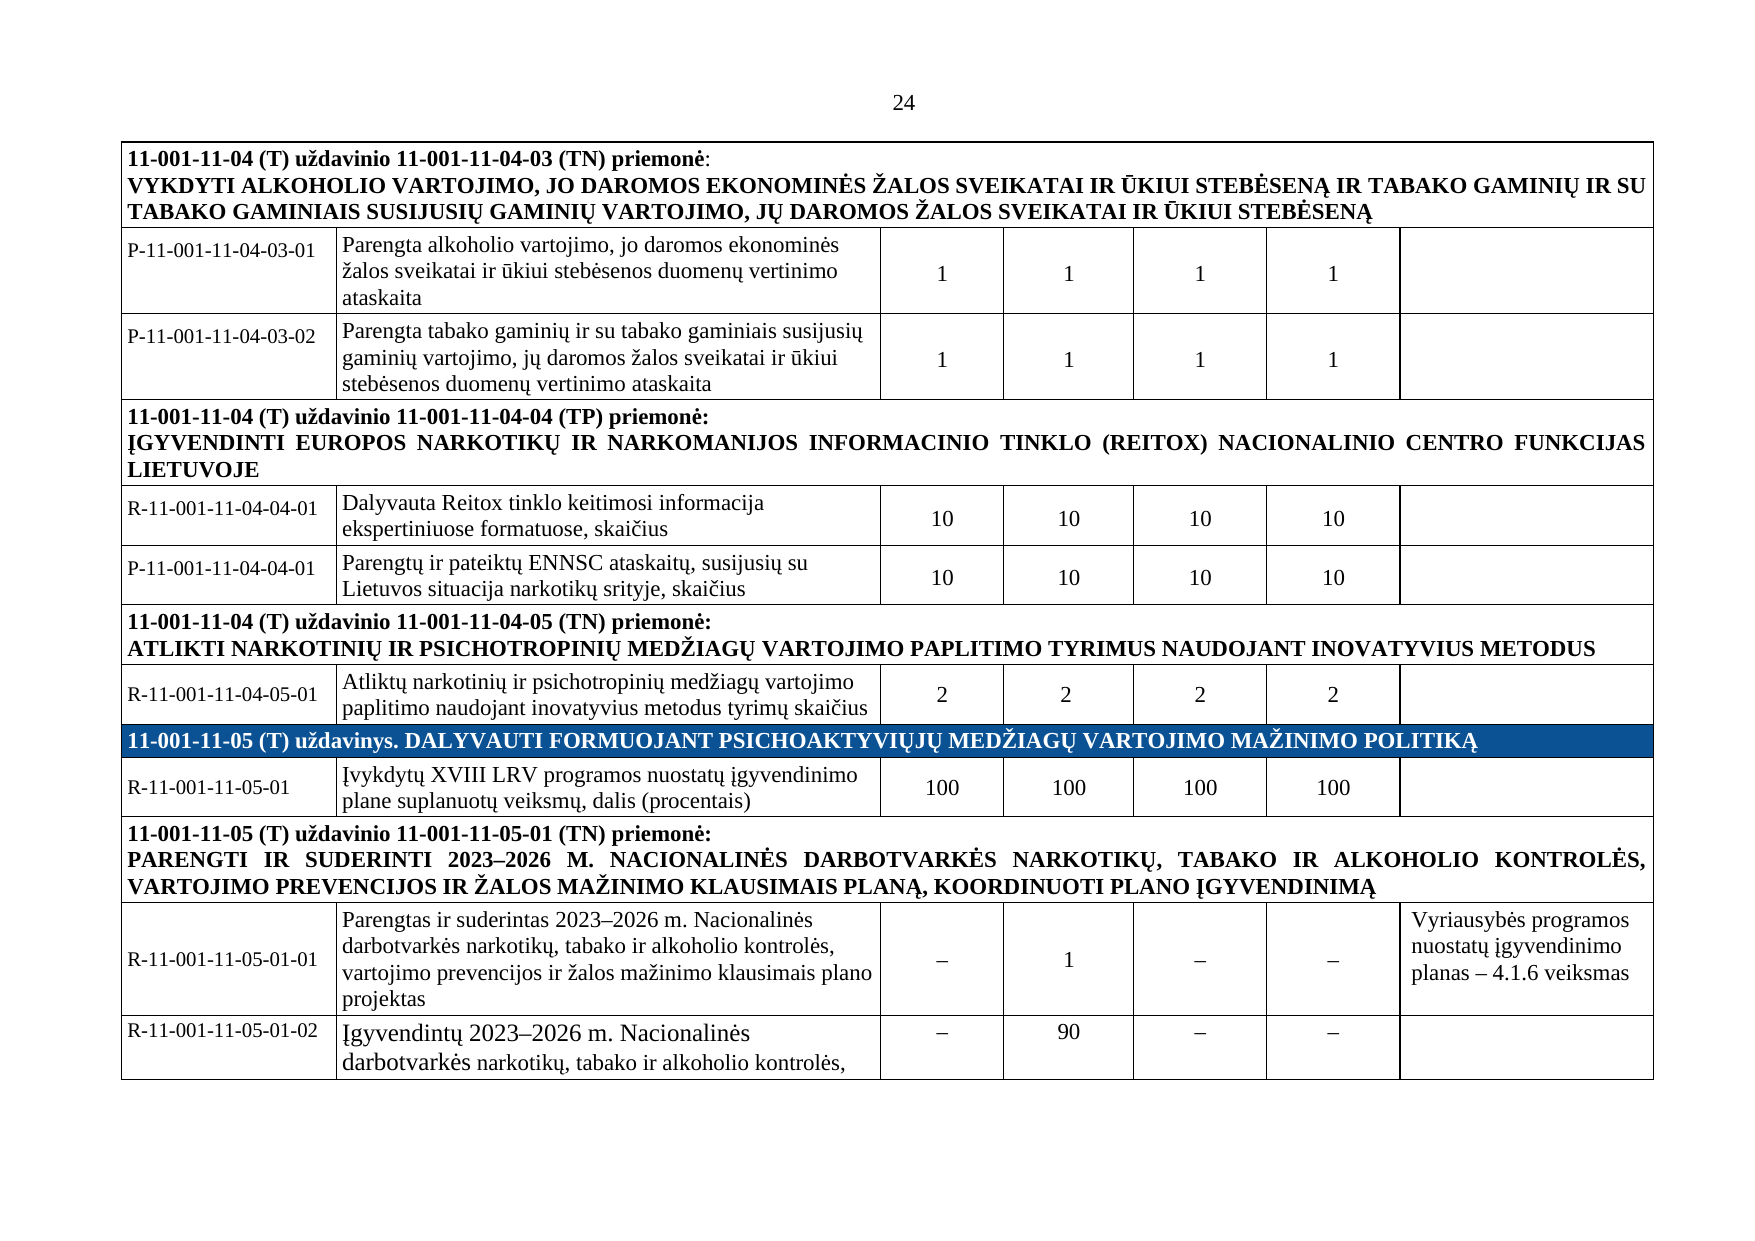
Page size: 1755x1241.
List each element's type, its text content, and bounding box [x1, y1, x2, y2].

table_cell 1 [881, 228, 1003, 313]
table_cell [1401, 546, 1653, 604]
table_cell Parengta tabako gaminių ir su tabako gaminiais susijusių gaminių vartojimo, jų daromos žalos sveikatai ir ūkiui stebėsenos duomenų vertinimo ataskaita [337, 314, 880, 399]
table_cell 100 [1267, 758, 1399, 816]
table_cell [1401, 665, 1653, 723]
table_cell – [1134, 1016, 1266, 1079]
table_cell 11-001-11-04 (T) uždavinio 11-001-11-04-03 (TN) priemonė: VYKDYTI ALKOHOLIO VARTOJIMO, JO DAROMOS EKONOMINĖS ŽALOS SVEIKATAI IR ŪKIUI STEBĖSENĄ IR TABAKO GAMINIŲ IR SU TABAKO GAMINIAIS SUSIJUSIŲ GAMINIŲ VARTOJIMO, JŲ DAROMOS ŽALOS SVEIKATAI IR ŪKIUI STEBĖSENĄ [122, 143, 1653, 227]
table_cell 11-001-11-04 (T) uždavinio 11-001-11-04-05 (TN) priemonė: ATLIKTI NARKOTINIŲ IR PSICHOTROPINIŲ MEDŽIAGŲ VARTOJIMO PAPLITIMO TYRIMUS NAUDOJANT INOVATYVIUS METODUS [122, 605, 1653, 664]
table_cell 10 [1134, 546, 1266, 604]
table_cell [1401, 758, 1653, 816]
table_cell Parengtas ir suderintas 2023–2026 m. Nacionalinės darbotvarkės narkotikų, tabako ir alkoholio kontrolės, vartojimo prevencijos ir žalos mažinimo klausimais plano projektas [337, 903, 880, 1014]
table_cell P-11-001-11-04-03-01 [122, 228, 336, 313]
table_cell – [881, 1016, 1003, 1079]
table_cell R-11-001-11-05-01 [122, 758, 336, 816]
table_cell Dalyvauta Reitox tinklo keitimosi informacija ekspertiniuose formatuose, skaičius [337, 486, 880, 545]
table_cell 1 [1267, 228, 1399, 313]
table_cell R-11-001-11-04-04-01 [122, 486, 336, 545]
table_cell [1401, 486, 1653, 545]
table_cell 10 [1134, 486, 1266, 545]
table_cell 10 [881, 486, 1003, 545]
table_cell Vyriausybės programos nuostatų įgyvendinimo planas – 4.1.6 veiksmas [1401, 903, 1653, 1014]
table_cell 100 [1004, 758, 1133, 816]
table_cell 100 [1134, 758, 1266, 816]
table_cell 10 [1004, 546, 1133, 604]
table_cell P-11-001-11-04-03-02 [122, 314, 336, 399]
table_cell 1 [881, 314, 1003, 399]
table_cell Įgyvendintų 2023–2026 m. Nacionalinės darbotvarkės narkotikų, tabako ir alkoholio kontrolės, [337, 1016, 880, 1079]
table_cell 10 [881, 546, 1003, 604]
table_cell R-11-001-11-04-05-01 [122, 665, 336, 723]
table_cell 2 [1004, 665, 1133, 723]
table_cell 2 [881, 665, 1003, 723]
table_cell 10 [1267, 486, 1399, 545]
table_cell Parengta alkoholio vartojimo, jo daromos ekonominės žalos sveikatai ir ūkiui stebėsenos duomenų vertinimo ataskaita [337, 228, 880, 313]
table_cell R-11-001-11-05-01-01 [122, 903, 336, 1014]
table_cell 1 [1004, 903, 1133, 1014]
table_cell Įvykdytų XVIII LRV programos nuostatų įgyvendinimo plane suplanuotų veiksmų, dalis (procentais) [337, 758, 880, 816]
table_cell 90 [1004, 1016, 1133, 1079]
table_cell Atliktų narkotinių ir psichotropinių medžiagų vartojimo paplitimo naudojant inovatyvius metodus tyrimų skaičius [337, 665, 880, 723]
table_cell – [881, 903, 1003, 1014]
table_cell [1401, 1016, 1653, 1079]
table_cell 100 [881, 758, 1003, 816]
table_cell – [1134, 903, 1266, 1014]
table_cell 11-001-11-04 (T) uždavinio 11-001-11-04-04 (TP) priemonė: ĮGYVENDINTI EUROPOS NARKOTIKŲ IR NARKOMANIJOS INFORMACINIO TINKLO (REITOX) NACIONALINIO CENTRO FUNKCIJAS LIETUVOJE [122, 400, 1653, 485]
table_cell 1 [1004, 314, 1133, 399]
table_cell 10 [1004, 486, 1133, 545]
table_cell 1 [1134, 314, 1266, 399]
table_cell R-11-001-11-05-01-02 [122, 1016, 336, 1079]
table_cell 11-001-11-05 (T) uždavinio 11-001-11-05-01 (TN) priemonė: PARENGTI IR SUDERINTI 2023–2026 M. NACIONALINĖS DARBOTVARKĖS NARKOTIKŲ, TABAKO IR ALKOHOLIO KONTROLĖS, VARTOJIMO PREVENCIJOS IR ŽALOS MAŽINIMO KLAUSIMAIS PLANĄ, KOORDINUOTI PLANO ĮGYVENDINIMĄ [122, 817, 1653, 902]
table_cell – [1267, 1016, 1399, 1079]
table_cell – [1267, 903, 1399, 1014]
table_cell Parengtų ir pateiktų ENNSC ataskaitų, susijusių su Lietuvos situacija narkotikų srityje, skaičius [337, 546, 880, 604]
table_cell 11-001-11-05 (T) uždavinys. DALYVAUTI FORMUOJANT PSICHOAKTYVIŲJŲ MEDŽIAGŲ VARTOJIMO MAŽINIMO POLITIKĄ [122, 725, 1653, 757]
table_cell 1 [1004, 228, 1133, 313]
table_cell 1 [1267, 314, 1399, 399]
table_cell 2 [1134, 665, 1266, 723]
table_cell 1 [1134, 228, 1266, 313]
table_cell P-11-001-11-04-04-01 [122, 546, 336, 604]
table_cell [1401, 228, 1653, 313]
table_cell [1401, 314, 1653, 399]
table_cell 2 [1267, 665, 1399, 723]
table_cell 10 [1267, 546, 1399, 604]
